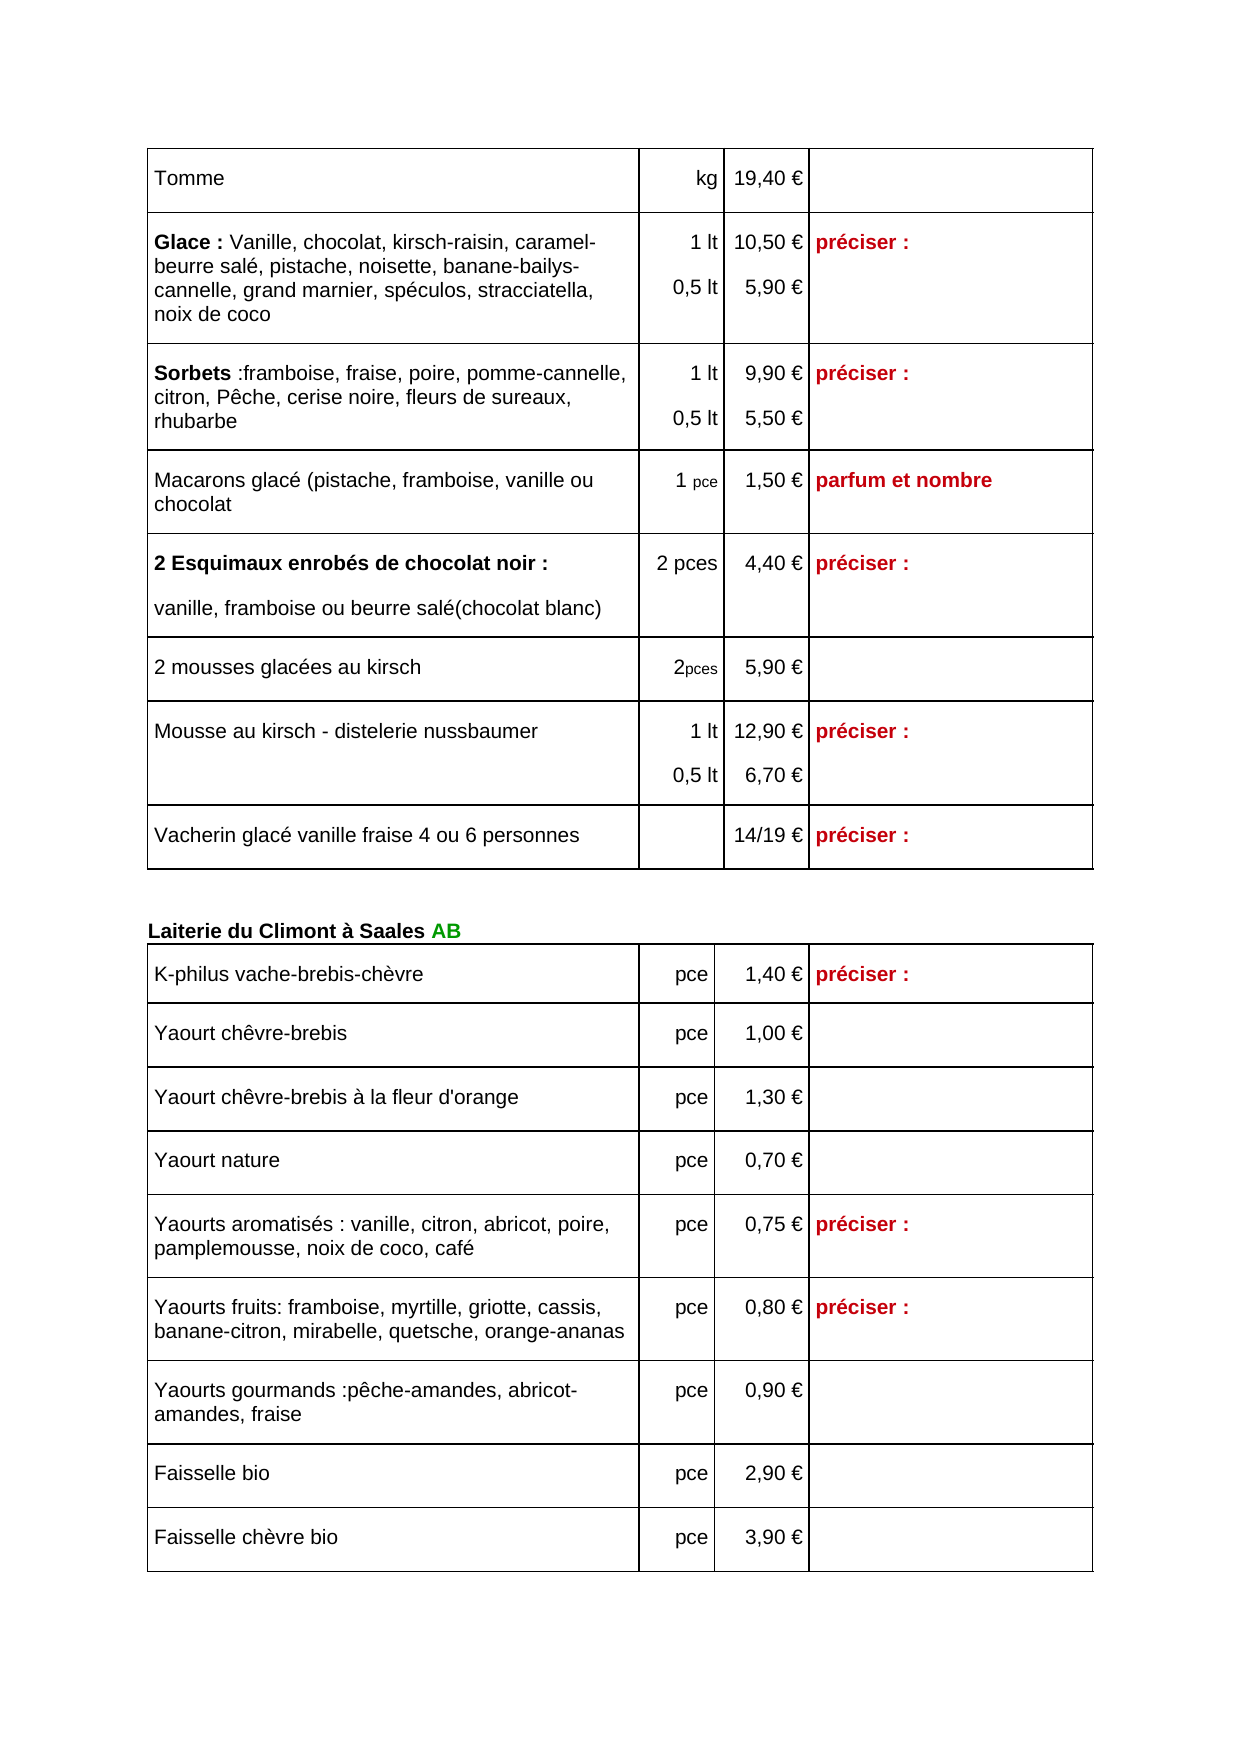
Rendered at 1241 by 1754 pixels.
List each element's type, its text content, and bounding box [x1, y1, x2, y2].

table_cell [810, 1508, 1092, 1571]
table_cell 1 pce [640, 451, 723, 532]
table_cell [810, 149, 1092, 211]
table_cell 12,90 € 6,70 € [725, 702, 808, 804]
table_cell 1,30 € [715, 1068, 808, 1130]
table_cell Tomme [148, 149, 638, 211]
table_cell [810, 1445, 1092, 1507]
table_cell 1,00 € [715, 1004, 808, 1066]
table_cell pce [640, 1132, 714, 1194]
table_cell 1 lt 0,5 lt [640, 213, 723, 342]
table_cell 2,90 € [715, 1445, 808, 1507]
table_cell [640, 806, 723, 868]
table_cell 0,90 € [715, 1361, 808, 1443]
table_cell Sorbets :framboise, fraise, poire, pomme-cannelle, citron, Pêche, cerise noire, fleurs de sureaux, rhubarbe [148, 344, 638, 449]
table_cell 1,50 € [725, 451, 808, 532]
table_cell kg [640, 149, 723, 211]
table_cell pce [640, 1445, 714, 1507]
table_cell Yaourt nature [148, 1132, 638, 1194]
table_cell préciser : [810, 344, 1092, 449]
table_cell 2 pces [640, 534, 723, 636]
table_cell parfum et nombre [810, 451, 1092, 532]
table_cell préciser : [810, 806, 1092, 868]
table_cell 2 Esquimaux enrobés de chocolat noir : vanille, framboise ou beurre salé(chocolat blanc) [148, 534, 638, 636]
table_cell 1 lt 0,5 lt [640, 702, 723, 804]
table_cell 0,70 € [715, 1132, 808, 1194]
table_cell 5,90 € [725, 638, 808, 700]
table_cell préciser : [810, 534, 1092, 636]
table_header préciser : [810, 945, 1092, 1002]
table_cell 4,40 € [725, 534, 808, 636]
table_cell Mousse au kirsch - distelerie nussbaumer [148, 702, 638, 804]
table_cell 0,80 € [715, 1278, 808, 1360]
table_cell Faisselle chèvre bio [148, 1508, 638, 1571]
table_cell préciser : [810, 702, 1092, 804]
table_cell 10,50 € 5,90 € [725, 213, 808, 342]
table_cell Yaourt chêvre-brebis à la fleur d'orange [148, 1068, 638, 1130]
table_cell 14/19 € [725, 806, 808, 868]
table_cell pce [640, 1195, 714, 1277]
table_cell préciser : [810, 213, 1092, 342]
table_cell pce [640, 1508, 714, 1571]
table_cell pce [640, 1361, 714, 1443]
table_cell 1 lt 0,5 lt [640, 344, 723, 449]
text Laiterie du Climont à Saales AB [148, 919, 1093, 943]
table_cell Yaourt chêvre-brebis [148, 1004, 638, 1066]
table_cell Vacherin glacé vanille fraise 4 ou 6 personnes [148, 806, 638, 868]
table_cell préciser : [810, 1195, 1092, 1277]
table_cell Faisselle bio [148, 1445, 638, 1507]
table_cell 2pces [640, 638, 723, 700]
table_cell Macarons glacé (pistache, framboise, vanille ou chocolat [148, 451, 638, 532]
table_cell Yaourts aromatisés : vanille, citron, abricot, poire, pamplemousse, noix de coco, café [148, 1195, 638, 1277]
table_cell [810, 1361, 1092, 1443]
table_cell pce [640, 1068, 714, 1130]
table_cell 9,90 € 5,50 € [725, 344, 808, 449]
table_cell Glace : Vanille, chocolat, kirsch-raisin, caramel-beurre salé, pistache, noisette, banane-bailys-cannelle, grand marnier, spéculos, stracciatella, noix de coco [148, 213, 638, 342]
table_cell Yaourts gourmands :pêche-amandes, abricot-amandes, fraise [148, 1361, 638, 1443]
table_cell [810, 1068, 1092, 1130]
table_cell [810, 638, 1092, 700]
table_cell 2 mousses glacées au kirsch [148, 638, 638, 700]
table_header 1,40 € [715, 945, 808, 1002]
table_cell [810, 1004, 1092, 1066]
table_cell pce [640, 1278, 714, 1360]
table_cell 19,40 € [725, 149, 808, 211]
table_cell pce [640, 1004, 714, 1066]
table_header pce [640, 945, 714, 1002]
table_cell 3,90 € [715, 1508, 808, 1571]
table_cell [810, 1132, 1092, 1194]
table_header K-philus vache-brebis-chèvre [148, 945, 638, 1002]
table_cell préciser : [810, 1278, 1092, 1360]
table_cell Yaourts fruits: framboise, myrtille, griotte, cassis, banane-citron, mirabelle, quetsche, orange-ananas [148, 1278, 638, 1360]
table_cell 0,75 € [715, 1195, 808, 1277]
